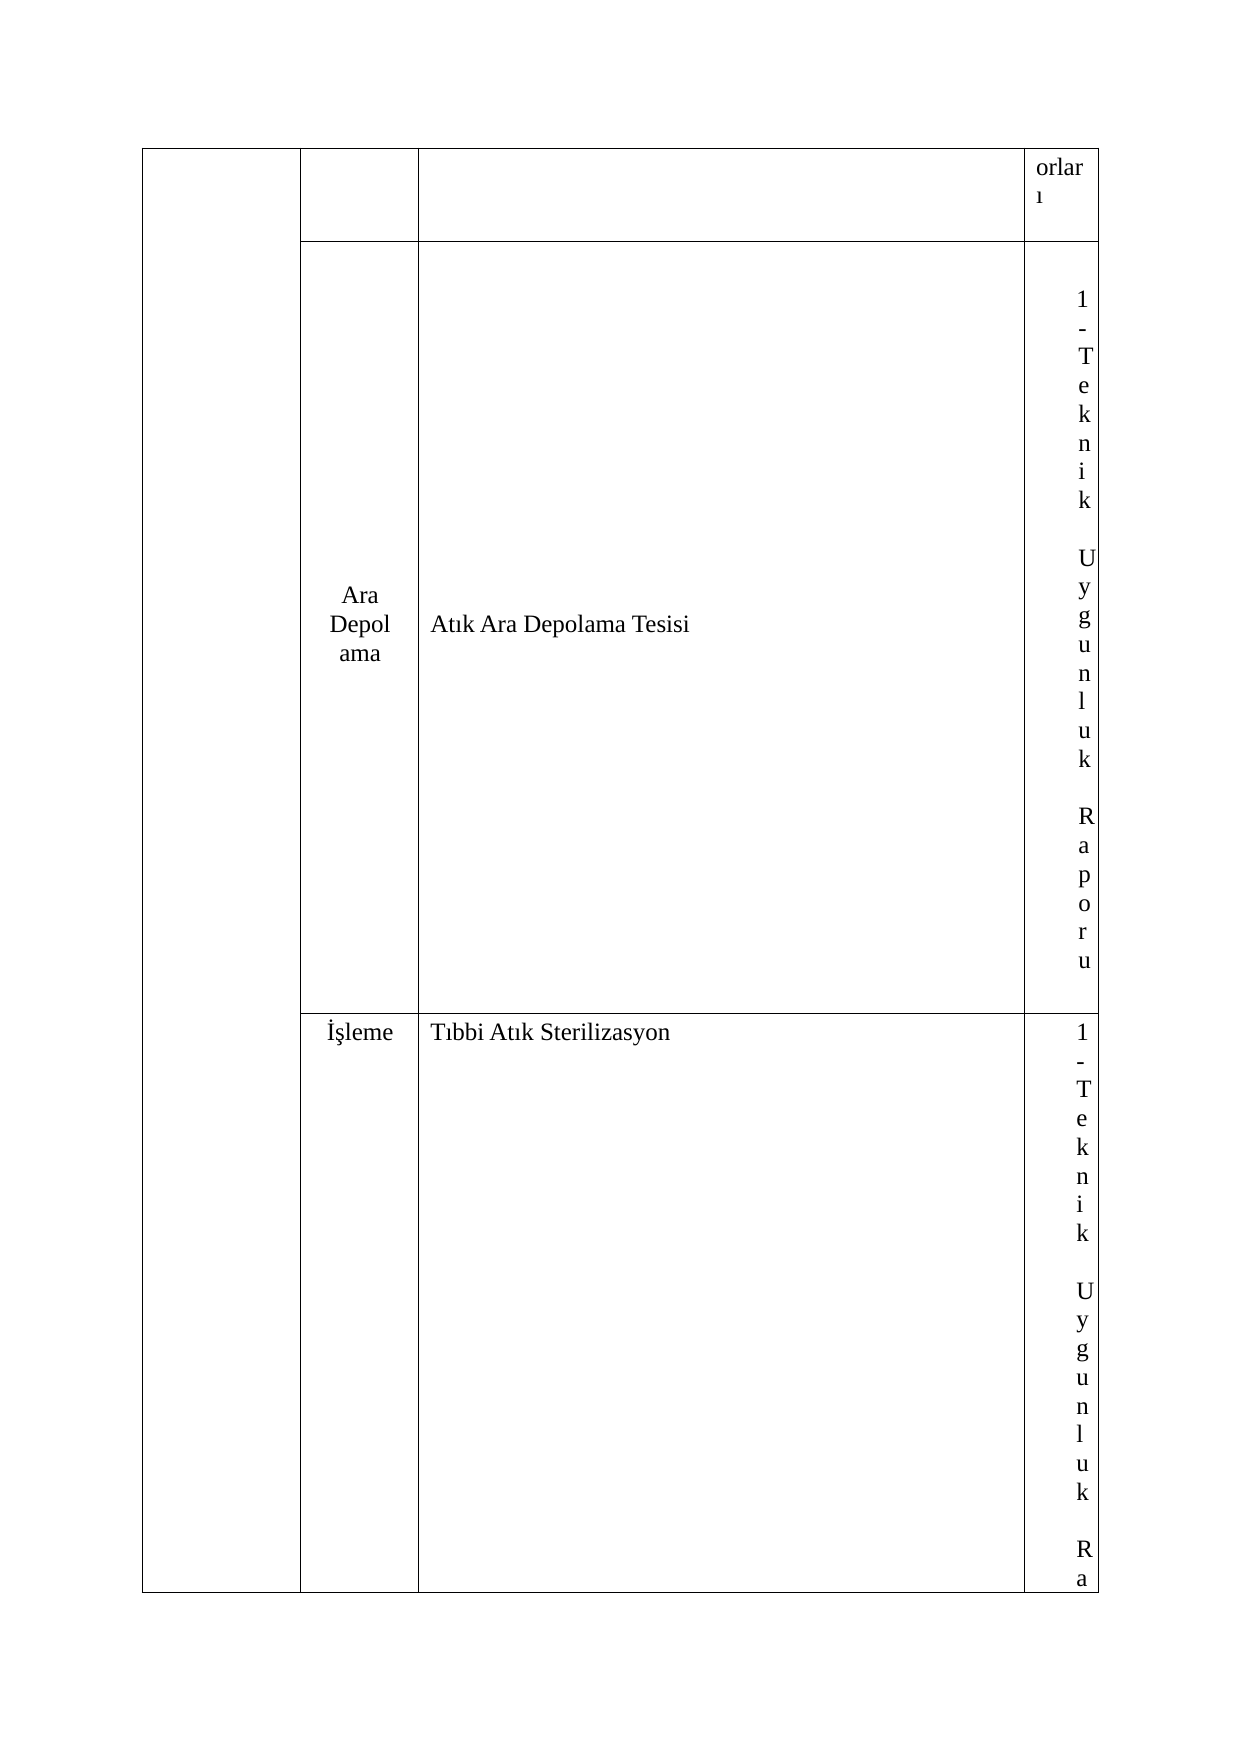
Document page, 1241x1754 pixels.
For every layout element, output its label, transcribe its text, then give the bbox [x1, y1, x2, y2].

table_cell 1- Teknik Uygunluk Raporu [1025, 242, 1098, 1013]
table_cell orları [1025, 149, 1098, 241]
table_cell Tıbbi Atık Sterilizasyon [419, 1014, 1024, 1592]
table_cell Ara Depolama [301, 242, 418, 1013]
table_cell İşleme [301, 1014, 418, 1592]
table_cell Atık Ara Depolama Tesisi [419, 242, 1024, 1013]
table_cell [143, 149, 300, 1592]
table_cell Teknik Uygunluk Ra [1025, 1014, 1098, 1592]
table_cell [301, 149, 418, 241]
table_cell [419, 149, 1024, 241]
